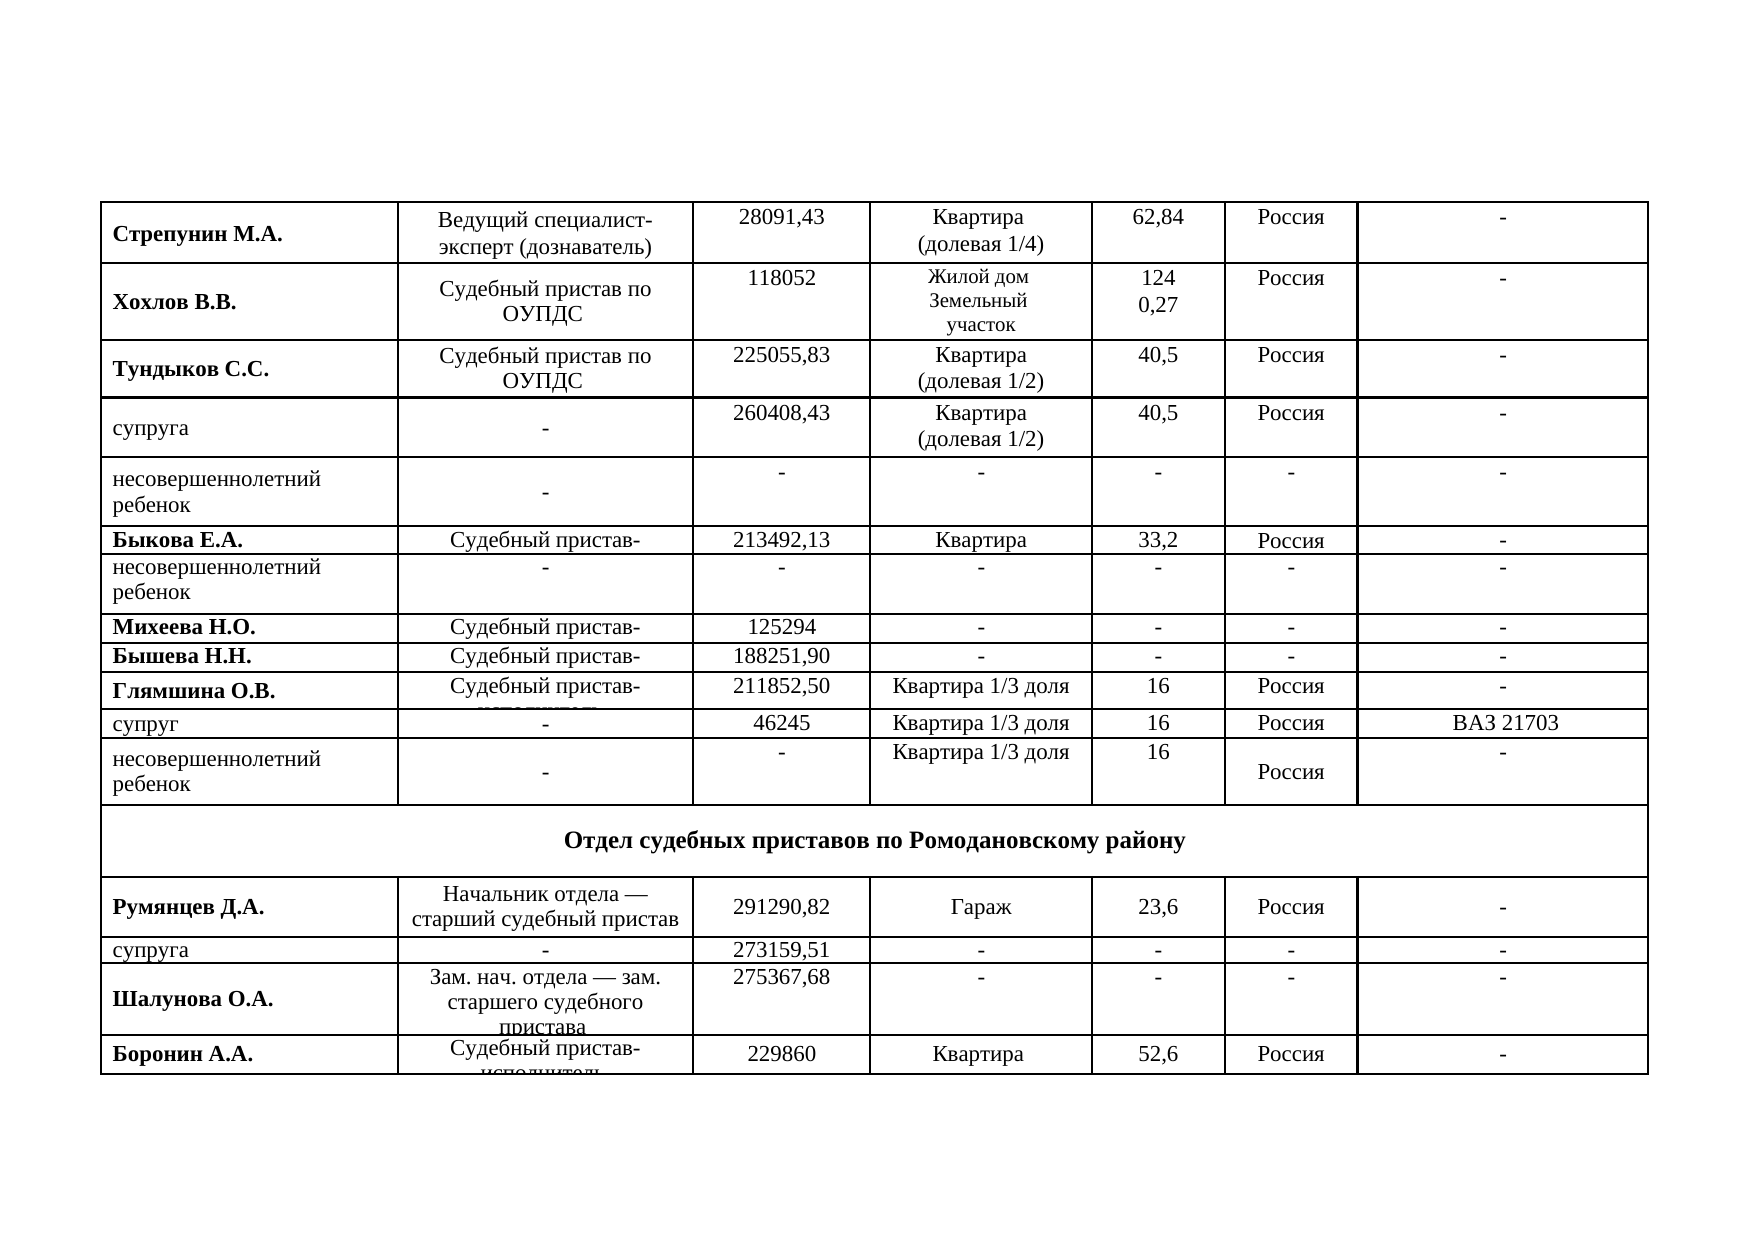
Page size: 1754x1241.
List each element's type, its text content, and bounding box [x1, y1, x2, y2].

table_cell 260408,43 [694, 399, 869, 456]
table_cell 225055,83 [694, 341, 869, 396]
table_cell - [399, 938, 692, 962]
table_cell - [1359, 878, 1647, 936]
table_cell - [399, 399, 692, 456]
table_cell Тундыков С.С. [102, 341, 397, 396]
table_cell Судебный пристав по ОУПДС [399, 264, 692, 339]
table_cell Отдел судебных приставов по Ромодановскому району [102, 806, 1647, 876]
table_cell Начальник отдела — старший судебный пристав [399, 878, 692, 936]
table_cell - [1093, 458, 1224, 525]
table_cell Квартира [871, 527, 1091, 552]
table_cell - [1359, 673, 1647, 708]
table_cell - [1226, 644, 1356, 671]
table_cell 16 [1093, 739, 1224, 804]
table_cell 275367,68 [694, 964, 869, 1034]
table_cell - [871, 458, 1091, 525]
table_cell 188251,90 [694, 644, 869, 671]
table_cell - [1226, 938, 1356, 962]
table_cell Глямшина О.В. [102, 673, 397, 708]
table_cell Судебный пристав-исполнитель [399, 673, 692, 708]
table_cell Россия [1226, 673, 1356, 708]
table_cell 211852,50 [694, 673, 869, 708]
table_cell - [1359, 739, 1647, 804]
table_cell - [871, 555, 1091, 612]
table_cell Россия [1226, 264, 1356, 339]
table_cell - [399, 458, 692, 525]
table_cell Гараж [871, 878, 1091, 936]
table_cell Квартира (долевая 1/2) [871, 399, 1091, 456]
table_cell Шалунова О.А. [102, 964, 397, 1034]
table_cell - [1359, 964, 1647, 1034]
table_cell Жилой дом Земельный участок [871, 264, 1091, 339]
table_cell - [1226, 555, 1356, 612]
table_cell - [1359, 527, 1647, 552]
table_cell несовершеннолетний ребенок [102, 555, 397, 612]
table_cell Россия [1226, 527, 1356, 552]
table_cell Хохлов В.В. [102, 264, 397, 339]
table_cell - [399, 739, 692, 804]
table_cell Россия [1226, 1036, 1356, 1073]
table_cell супруг [102, 710, 397, 737]
table_cell Ведущий специалист-эксперт (дознаватель) [399, 203, 692, 262]
table_cell Быкова Е.А. [102, 527, 397, 552]
table_cell 40,5 [1093, 399, 1224, 456]
table_cell 52,6 [1093, 1036, 1224, 1073]
table_cell Судебный пристав-исполнитель [399, 615, 692, 642]
table_cell Михеева Н.О. [102, 615, 397, 642]
table_cell Квартира 1/3 доля [871, 673, 1091, 708]
table_cell несовершеннолетний ребенок [102, 739, 397, 804]
table_cell - [1359, 399, 1647, 456]
table_cell несовершеннолетний ребенок [102, 458, 397, 525]
table_cell 62,84 [1093, 203, 1224, 262]
table_cell Румянцев Д.А. [102, 878, 397, 936]
table_cell Россия [1226, 341, 1356, 396]
table_cell - [1359, 341, 1647, 396]
table_cell 291290,82 [694, 878, 869, 936]
table_cell Россия [1226, 399, 1356, 456]
table_cell - [1359, 938, 1647, 962]
table_cell 125294 [694, 615, 869, 642]
table_cell - [399, 555, 692, 612]
table_cell 229860 [694, 1036, 869, 1073]
table_cell 40,5 [1093, 341, 1224, 396]
table_cell 46245 [694, 710, 869, 737]
table_cell Квартира [871, 1036, 1091, 1073]
table_cell - [871, 615, 1091, 642]
table_cell - [1359, 264, 1647, 339]
table_cell - [1093, 964, 1224, 1034]
table_cell Квартира 1/3 доля [871, 739, 1091, 804]
table_cell 213492,13 [694, 527, 869, 552]
table_cell - [1093, 644, 1224, 671]
table_cell Судебный пристав по ОУПДС [399, 341, 692, 396]
table_cell - [1359, 555, 1647, 612]
table_cell - [1359, 644, 1647, 671]
table_cell - [1226, 615, 1356, 642]
table_cell 118052 [694, 264, 869, 339]
table_cell 33,2 [1093, 527, 1224, 552]
table_cell - [1226, 458, 1356, 525]
table_cell - [1359, 203, 1647, 262]
table_cell 23,6 [1093, 878, 1224, 936]
table_cell Зам. нач. отдела — зам. старшего судебного пристава [399, 964, 692, 1034]
table_cell - [1093, 555, 1224, 612]
table_cell - [1359, 458, 1647, 525]
table_cell - [871, 964, 1091, 1034]
table_cell 16 [1093, 673, 1224, 708]
table_cell - [1359, 615, 1647, 642]
table_cell 28091,43 [694, 203, 869, 262]
table_cell Россия [1226, 203, 1356, 262]
table_cell - [1093, 615, 1224, 642]
table_cell Квартира (долевая 1/4) [871, 203, 1091, 262]
table_cell - [1359, 1036, 1647, 1073]
table_cell супруга [102, 399, 397, 456]
table_cell Россия [1226, 878, 1356, 936]
table_cell 124 0,27 [1093, 264, 1224, 339]
table_cell ВАЗ 21703 [1359, 710, 1647, 737]
table_cell супруга [102, 938, 397, 962]
table_cell - [694, 555, 869, 612]
table_cell Судебный пристав-исполнитель [399, 527, 692, 552]
table_cell 273159,51 [694, 938, 869, 962]
table_cell - [399, 710, 692, 737]
table_cell Стрепунин М.А. [102, 203, 397, 262]
table_cell Судебный пристав-исполнитель [399, 1036, 692, 1073]
table_cell Квартира (долевая 1/2) [871, 341, 1091, 396]
table_cell Бышева Н.Н. [102, 644, 397, 671]
table_cell Россия [1226, 710, 1356, 737]
table_cell Судебный пристав-исполнитель [399, 644, 692, 671]
table_cell Квартира 1/3 доля [871, 710, 1091, 737]
table_cell - [694, 458, 869, 525]
table_cell Россия [1226, 739, 1356, 804]
table_cell 16 [1093, 710, 1224, 737]
table_cell - [1226, 964, 1356, 1034]
table_cell - [694, 739, 869, 804]
table_cell - [871, 938, 1091, 962]
table_cell Боронин А.А. [102, 1036, 397, 1073]
table_cell - [871, 644, 1091, 671]
table_cell - [1093, 938, 1224, 962]
